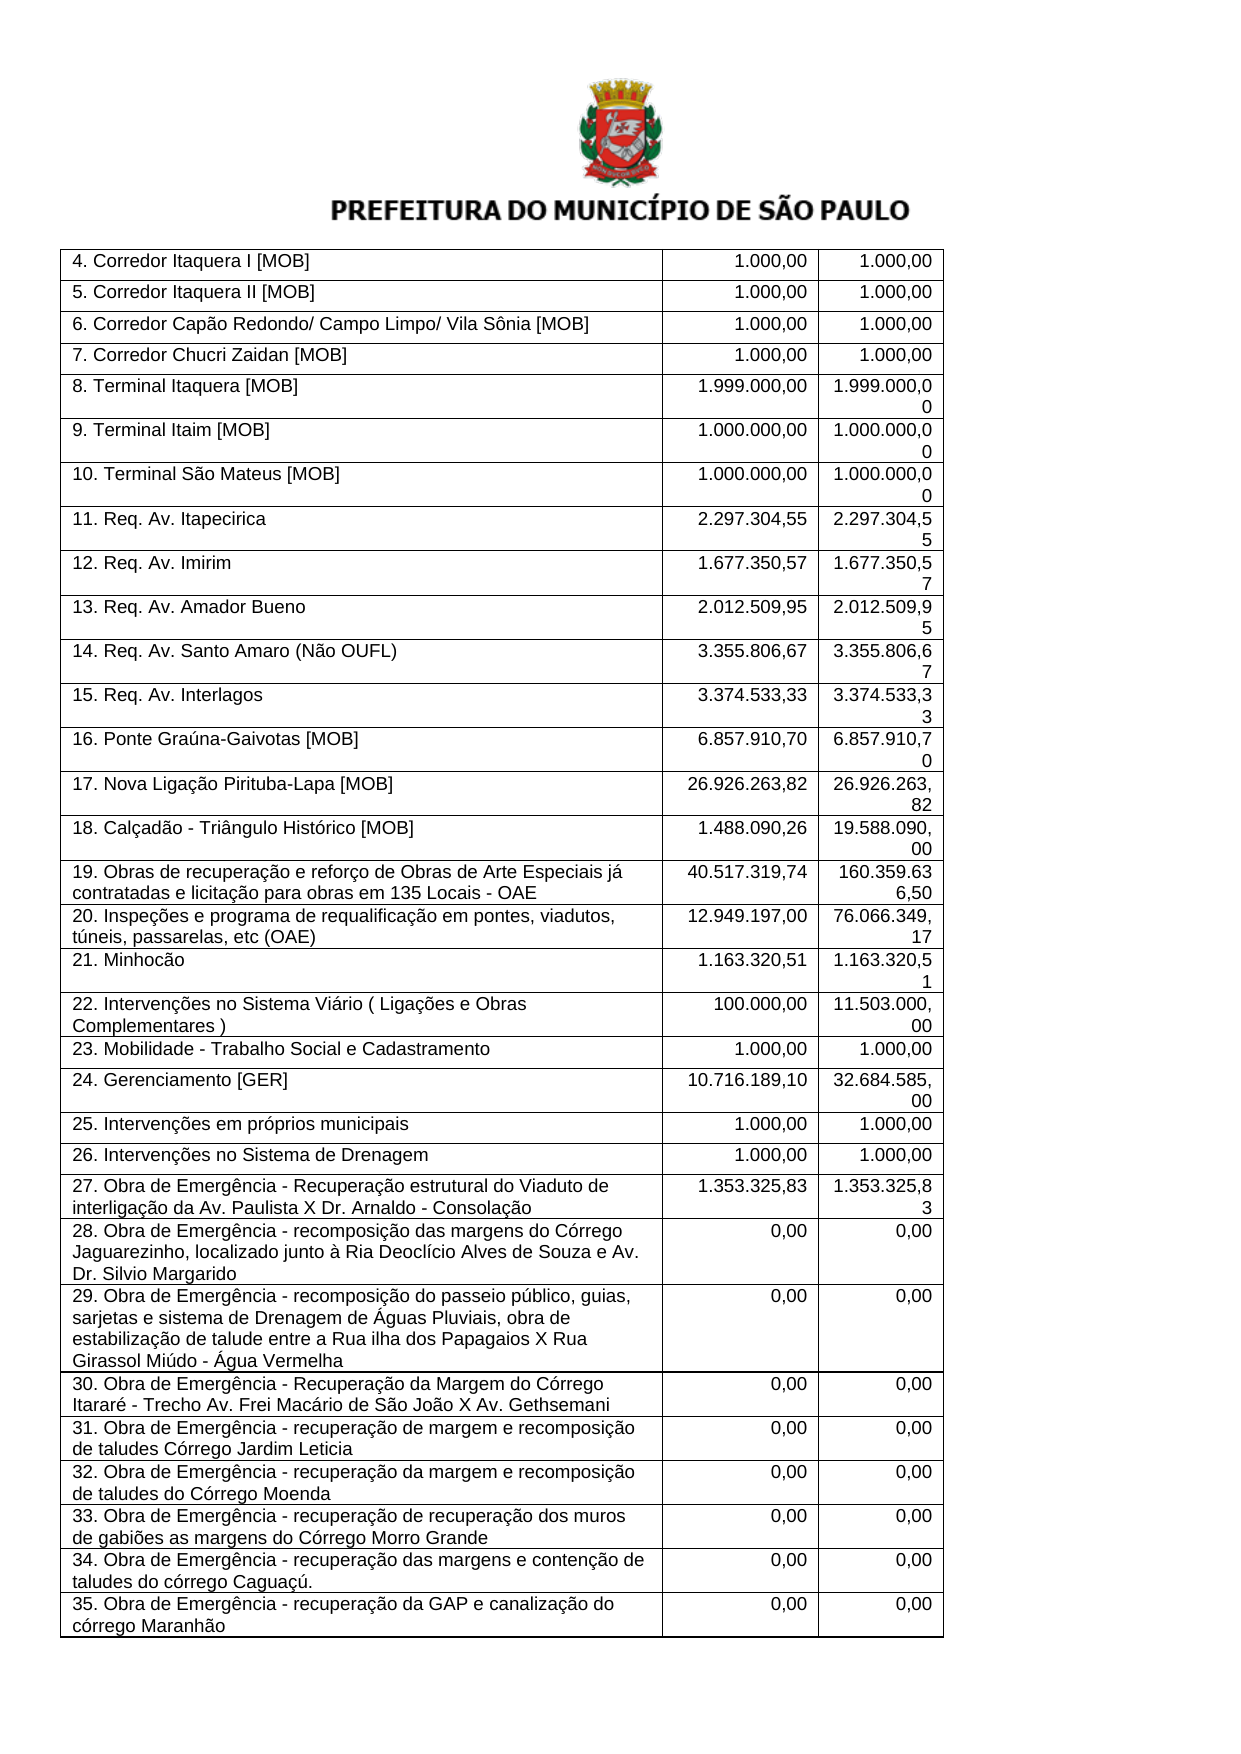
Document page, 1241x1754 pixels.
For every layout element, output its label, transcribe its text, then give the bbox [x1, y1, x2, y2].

table_cell 1.000,00 [819, 312, 943, 342]
table_cell 28. Obra de Emergência - recomposição das margens do Córrego Jaguarezinho, localizado junto à Ria Deoclício Alves de Souza e Av. Dr. Silvio Margarido [61, 1219, 662, 1284]
table_cell 6. Corredor Capão Redondo/ Campo Limpo/ Vila Sônia [MOB] [61, 312, 662, 342]
table_cell 26.926.263,82 [663, 772, 818, 815]
table_cell 0,00 [819, 1417, 943, 1460]
table_cell 1.000,00 [663, 312, 818, 342]
table_cell 1.000,00 [819, 281, 943, 311]
table_cell 1.000,00 [819, 1144, 943, 1174]
table_cell 1.353.325,83 [663, 1175, 818, 1218]
table_cell 22. Intervenções no Sistema Viário ( Ligações e Obras Complementares ) [61, 993, 662, 1036]
table_cell 0,00 [663, 1373, 818, 1416]
table_cell 26.926.263,82 [819, 772, 943, 815]
table_cell 1.000,00 [663, 344, 818, 374]
table_cell 17. Nova Ligação Pirituba-Lapa [MOB] [61, 772, 662, 815]
table_cell 1.488.090,26 [663, 816, 818, 859]
table_cell 33. Obra de Emergência - recuperação de recuperação dos muros de gabiões as margens do Córrego Morro Grande [61, 1505, 662, 1548]
table_cell 2.297.304,55 [819, 507, 943, 550]
table_cell 0,00 [819, 1219, 943, 1284]
table_cell 6.857.910,70 [663, 728, 818, 771]
table_cell 14. Req. Av. Santo Amaro (Não OUFL) [61, 640, 662, 683]
table_cell 7. Corredor Chucri Zaidan [MOB] [61, 344, 662, 374]
table_cell 10. Terminal São Mateus [MOB] [61, 463, 662, 506]
table_cell 1.163.320,51 [819, 949, 943, 992]
table_cell 32. Obra de Emergência - recuperação da margem e recomposição de taludes do Córrego Moenda [61, 1461, 662, 1504]
table_cell 1.000,00 [819, 1113, 943, 1143]
table_cell 0,00 [663, 1219, 818, 1284]
table_cell 0,00 [663, 1285, 818, 1371]
table_cell 1.677.350,57 [819, 551, 943, 594]
table_cell 1.000,00 [819, 344, 943, 374]
table_cell 21. Minhocão [61, 949, 662, 992]
table_cell 1.000,00 [663, 250, 818, 280]
table_cell 10.716.189,10 [663, 1069, 818, 1112]
table_cell 76.066.349,17 [819, 905, 943, 948]
table_cell 13. Req. Av. Amador Bueno [61, 596, 662, 639]
table_cell 12.949.197,00 [663, 905, 818, 948]
table_cell 2.012.509,95 [819, 596, 943, 639]
table_cell 1.000,00 [663, 1037, 818, 1067]
table_cell 1.999.000,00 [819, 375, 943, 418]
table_cell 0,00 [663, 1505, 818, 1548]
table_cell 6.857.910,70 [819, 728, 943, 771]
table_cell 25. Intervenções em próprios municipais [61, 1113, 662, 1143]
table_cell 3.374.533,33 [663, 684, 818, 727]
table_cell 30. Obra de Emergência - Recuperação da Margem do Córrego Itararé - Trecho Av. Frei Macário de São João X Av. Gethsemani [61, 1373, 662, 1416]
table_cell 0,00 [819, 1461, 943, 1504]
table_cell 2.012.509,95 [663, 596, 818, 639]
table_cell 0,00 [819, 1505, 943, 1548]
table_cell 40.517.319,74 [663, 861, 818, 904]
table_cell 3.355.806,67 [663, 640, 818, 683]
table_cell 0,00 [819, 1549, 943, 1592]
table_cell 11. Req. Av. Itapecirica [61, 507, 662, 550]
table_cell 15. Req. Av. Interlagos [61, 684, 662, 727]
table_cell 0,00 [819, 1285, 943, 1371]
table_cell 20. Inspeções e programa de requalificação em pontes, viadutos, túneis, passarelas, etc (OAE) [61, 905, 662, 948]
table_cell 1.000.000,00 [819, 419, 943, 462]
table_cell 2.297.304,55 [663, 507, 818, 550]
table_cell 26. Intervenções no Sistema de Drenagem [61, 1144, 662, 1174]
table_cell 34. Obra de Emergência - recuperação das margens e contenção de taludes do córrego Caguaçú. [61, 1549, 662, 1592]
table_cell 35. Obra de Emergência - recuperação da GAP e canalização do córrego Maranhão [61, 1593, 662, 1636]
table_cell 11.503.000,00 [819, 993, 943, 1036]
table_cell 5. Corredor Itaquera II [MOB] [61, 281, 662, 311]
table_cell 0,00 [663, 1593, 818, 1636]
table_cell 1.000,00 [819, 250, 943, 280]
table_cell 16. Ponte Graúna-Gaivotas [MOB] [61, 728, 662, 771]
table_cell 1.000.000,00 [819, 463, 943, 506]
table_cell 9. Terminal Itaim [MOB] [61, 419, 662, 462]
table_cell 1.000.000,00 [663, 463, 818, 506]
table_cell 31. Obra de Emergência - recuperação de margem e recomposição de taludes Córrego Jardim Leticia [61, 1417, 662, 1460]
table_cell 23. Mobilidade - Trabalho Social e Cadastramento [61, 1037, 662, 1067]
table_cell 1.000,00 [663, 1144, 818, 1174]
table_cell 12. Req. Av. Imirim [61, 551, 662, 594]
table_cell 18. Calçadão - Triângulo Histórico [MOB] [61, 816, 662, 859]
table_cell 160.359.636,50 [819, 861, 943, 904]
table_cell 0,00 [663, 1461, 818, 1504]
table_cell 29. Obra de Emergência - recomposição do passeio público, guias, sarjetas e sistema de Drenagem de Águas Pluviais, obra de estabilização de talude entre a Rua ilha dos Papagaios X Rua Girassol Miúdo - Água Vermelha [61, 1285, 662, 1371]
table_cell 1.000.000,00 [663, 419, 818, 462]
table_cell 19.588.090,00 [819, 816, 943, 859]
table_cell 32.684.585,00 [819, 1069, 943, 1112]
table_cell 1.000,00 [663, 1113, 818, 1143]
table_cell 1.353.325,83 [819, 1175, 943, 1218]
table_cell 1.000,00 [663, 281, 818, 311]
table_cell 27. Obra de Emergência - Recuperação estrutural do Viaduto de interligação da Av. Paulista X Dr. Arnaldo - Consolação [61, 1175, 662, 1218]
table_cell 19. Obras de recuperação e reforço de Obras de Arte Especiais já contratadas e licitação para obras em 135 Locais - OAE [61, 861, 662, 904]
table_cell 0,00 [663, 1417, 818, 1460]
table_cell 8. Terminal Itaquera [MOB] [61, 375, 662, 418]
table_cell 100.000,00 [663, 993, 818, 1036]
table_cell 0,00 [663, 1549, 818, 1592]
table_cell 3.355.806,67 [819, 640, 943, 683]
table_cell 1.163.320,51 [663, 949, 818, 992]
table_cell 0,00 [819, 1373, 943, 1416]
table_cell 1.999.000,00 [663, 375, 818, 418]
table_cell 1.677.350,57 [663, 551, 818, 594]
table_cell 3.374.533,33 [819, 684, 943, 727]
table_cell 1.000,00 [819, 1037, 943, 1067]
table_cell 4. Corredor Itaquera I [MOB] [61, 250, 662, 280]
table_cell 0,00 [819, 1593, 943, 1636]
table_cell 24. Gerenciamento [GER] [61, 1069, 662, 1112]
